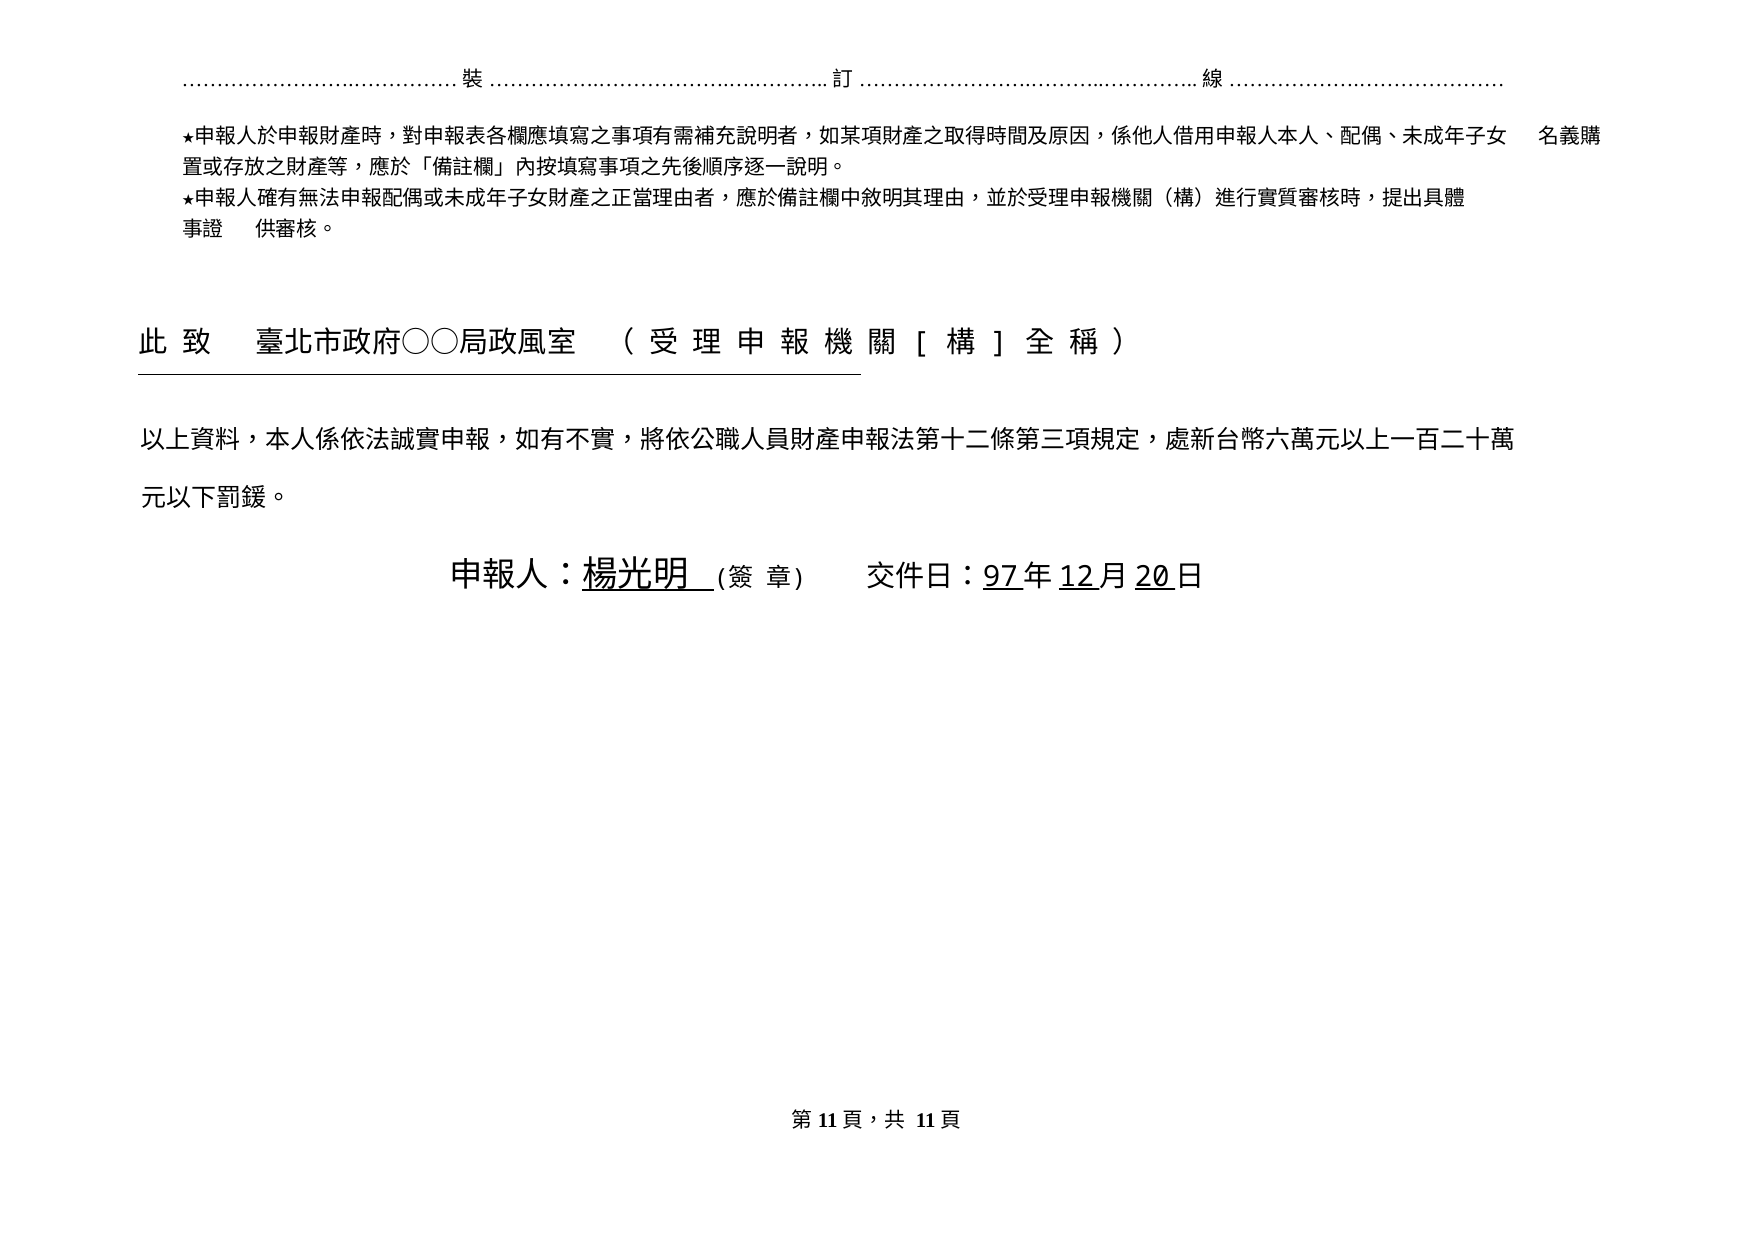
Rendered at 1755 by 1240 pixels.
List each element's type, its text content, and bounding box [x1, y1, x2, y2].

subtitle 此 致 臺北市政府○○局政風室 （ 受 理 申 報 機 關 [ 構 ] 全 稱 ） [138, 318, 1604, 361]
text ★申報人於申報財產時，對申報表各欄應填寫之事項有需補充說明者，如某項財產之取得時間及原因，係他人借用申報人本人、配偶、未成年子女 名義購置或存放之財產等，應於「備註欄」內按填寫事項之先後順序逐一說明。 [182, 119, 1604, 180]
text ★申報人確有無法申報配偶或未成年子女財產之正當理由者，應於備註欄中敘明其理由，並於受理申報機關（構）進行實質審核時，提出具體事證 供審核。 [182, 182, 1478, 243]
text 以上資料，本人係依法誠實申報，如有不實，將依公職人員財產申報法第十二條第三項規定，處新台幣六萬元以上一百二十萬元以下罰鍰。 [140, 419, 1539, 514]
subtitle 申報人：楊光明 (簽 章) 交件日：97年12月20日 [139, 545, 1333, 596]
